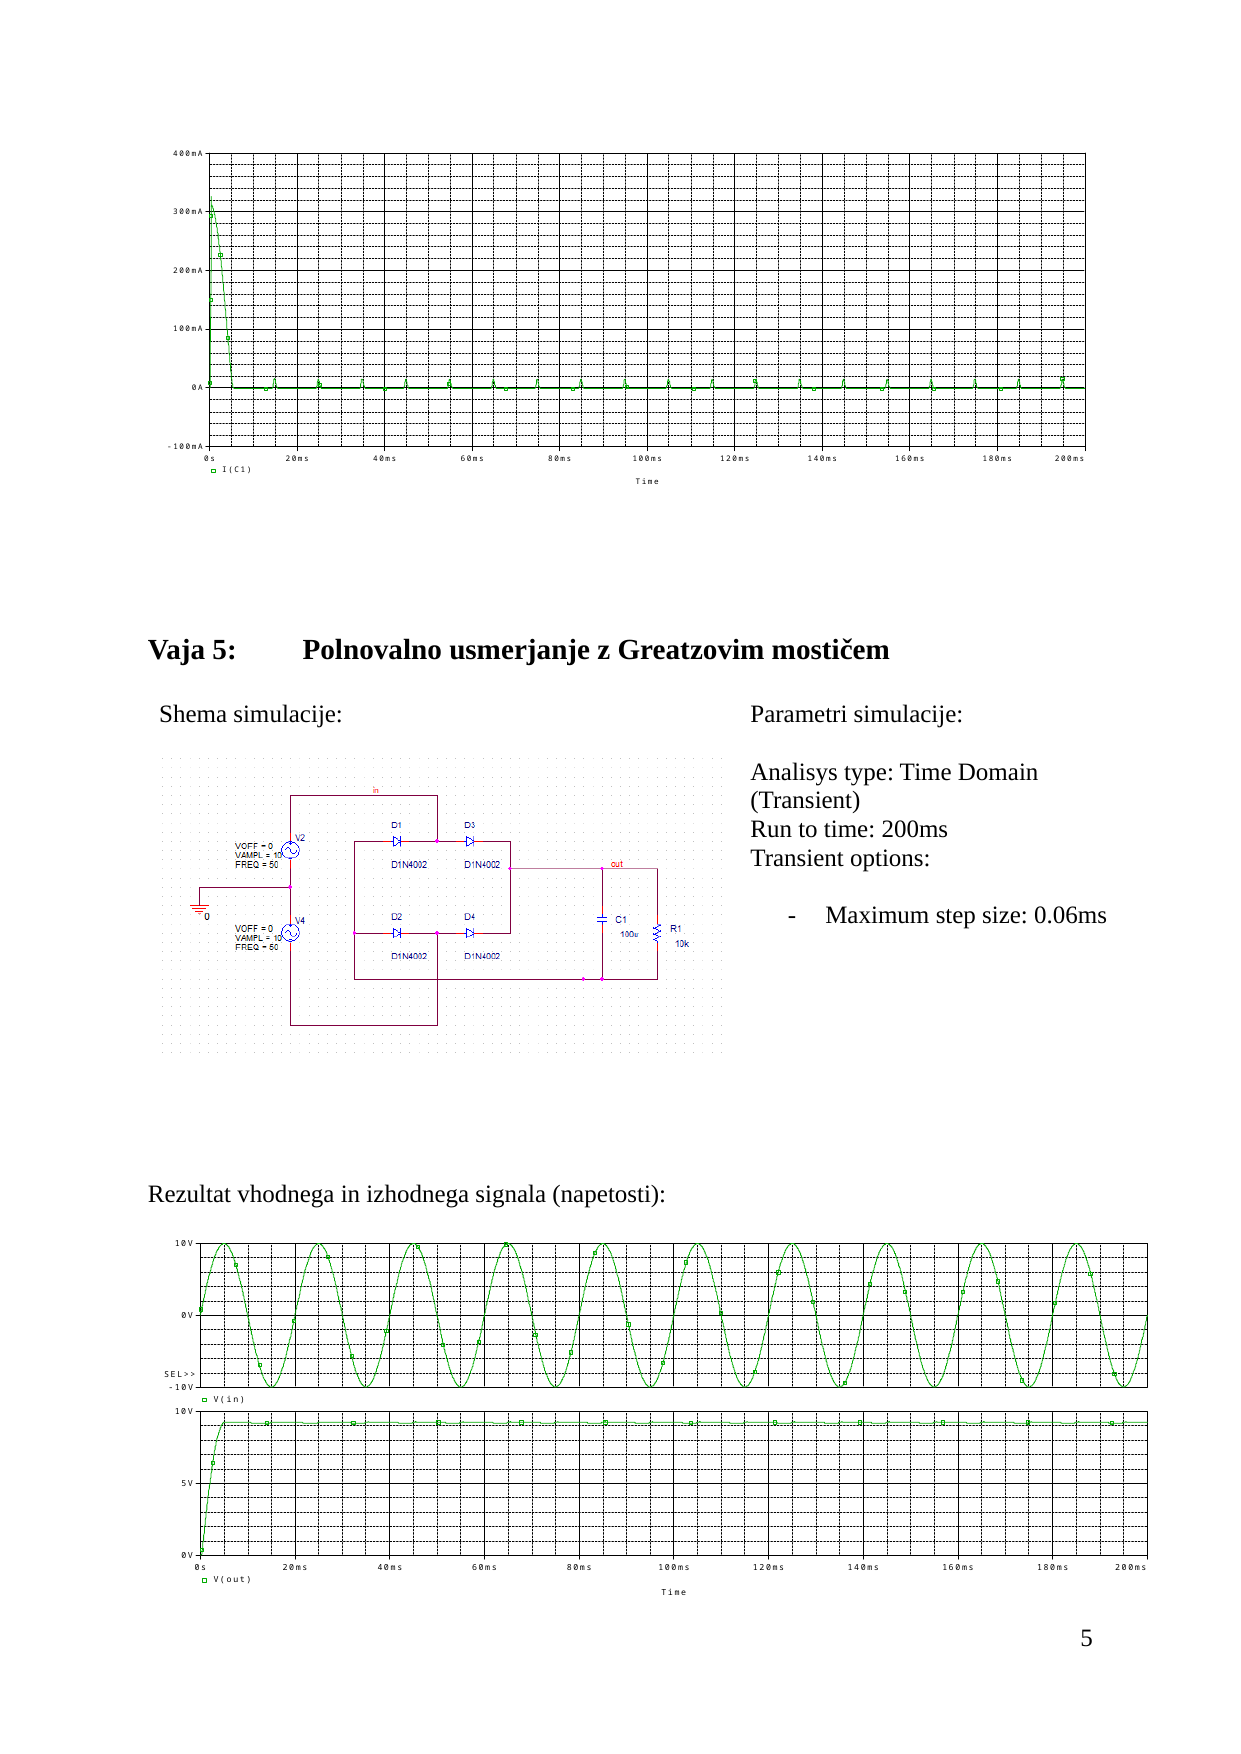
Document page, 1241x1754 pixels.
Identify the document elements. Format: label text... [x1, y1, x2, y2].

picture [158, 756, 724, 1060]
table_header Shema simulacije: [148, 699, 739, 1146]
table_header Parametri simulacije: Analisys type: Time Domain (Transient) Run to time: 200ms Transient options: Maximum step size: 0.06ms [739, 699, 1137, 1146]
text Rezultat vhodnega in izhodnega signala (napetosti): [148, 1179, 1093, 1208]
text Vaja 5: Polnovalno usmerjanje z Greatzovim mostičem [148, 632, 1093, 666]
